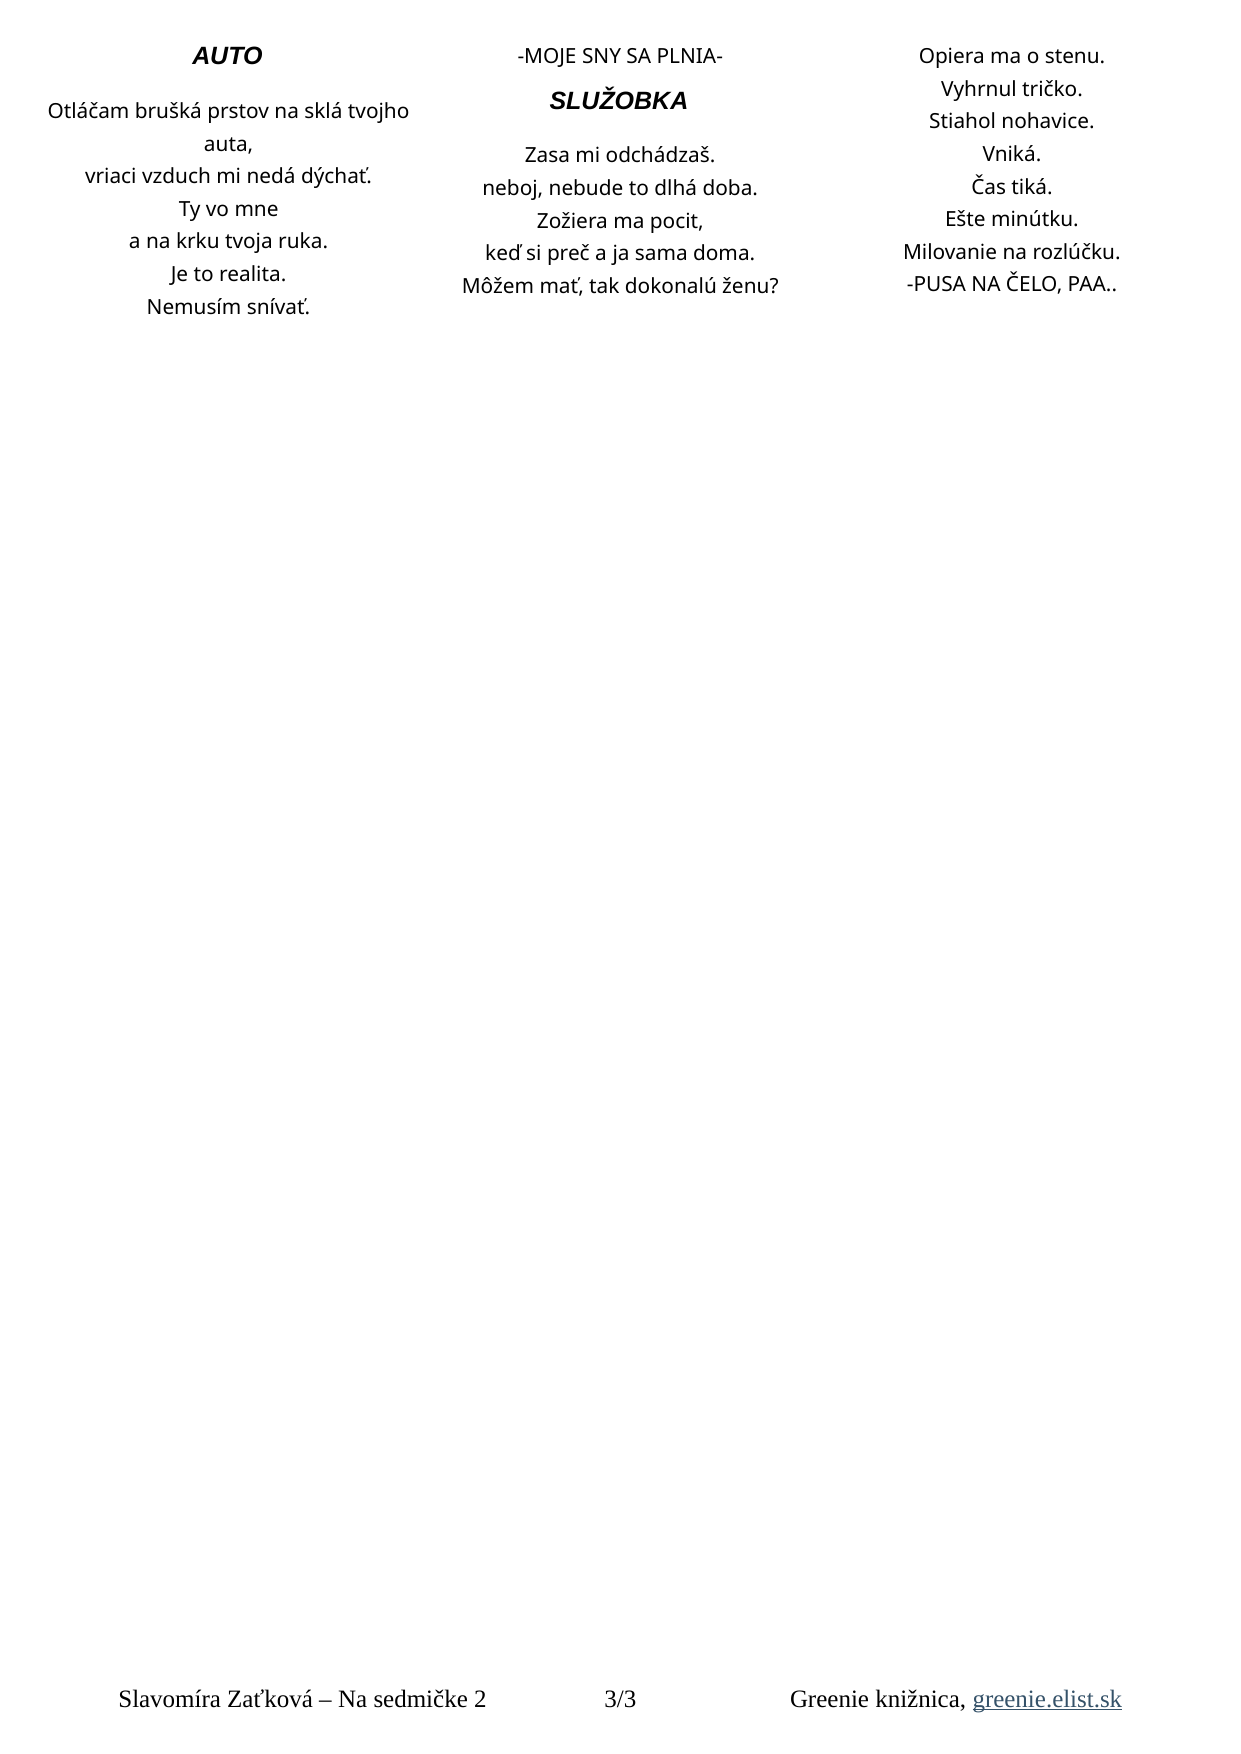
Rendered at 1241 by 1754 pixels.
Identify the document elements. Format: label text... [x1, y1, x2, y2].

text Zasa mi odchádzaš. neboj, nebude to dlhá doba. Zožiera ma pocit, keď si preč a ja sama doma. Môžem mať, tak dokonalú ženu? [433, 141, 807, 299]
text Opiera ma o stenu. Vyhrnul tričko. [825, 41, 1199, 102]
text a na krku tvoja ruka. Je to realita. [41, 227, 415, 288]
text -MOJE SNY SA PLNIA- [433, 41, 807, 70]
subtitle AUTO [41, 41, 415, 70]
text Stiahol nohavice. Vniká. Čas tiká. Ešte minútku. Milovanie na rozlúčku. -PUSA NA ČELO, PAA.. [825, 107, 1199, 298]
text Nemusím snívať. [41, 292, 415, 320]
text Otláčam brušká prstov na sklá tvojho auta, vriaci vzduch mi nedá dýchať. Ty vo mne [41, 96, 415, 222]
subtitle SLUŽOBKA [433, 86, 807, 114]
